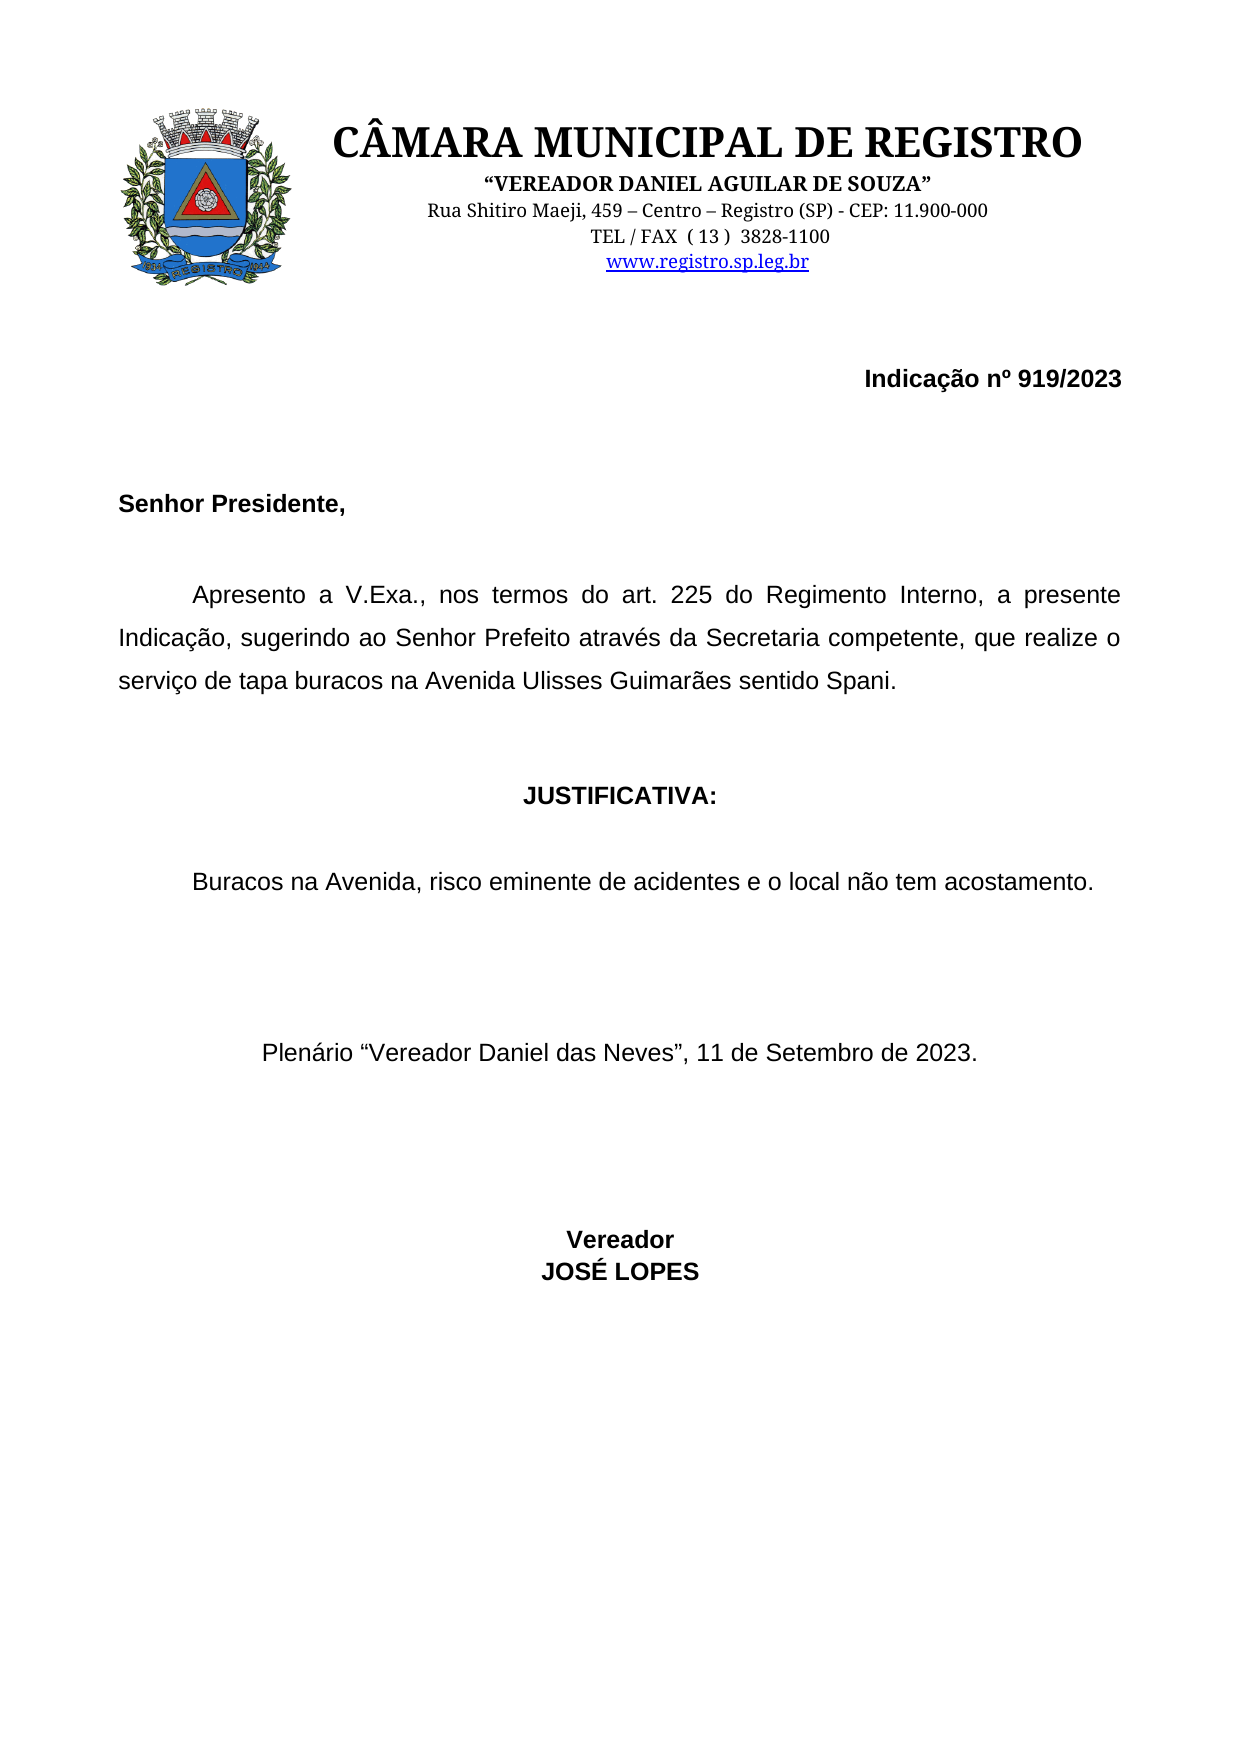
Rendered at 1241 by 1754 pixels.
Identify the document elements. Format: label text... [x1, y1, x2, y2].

text Apresento a V.Exa., nos termos do art. 225 do Regimento Interno, a presente Indicação, sugerindo ao Senhor Prefeito através da Secretaria competente, que realize o serviço de tapa buracos na Avenida Ulisses Guimarães sentido Spani. [118, 580, 1122, 695]
text Senhor Presidente, [118, 486, 1122, 517]
text JOSÉ LOPES [118, 1254, 1122, 1285]
text Indicação nº 919/2023 [118, 361, 1122, 392]
text Vereador [118, 1223, 1122, 1254]
text Buracos na Avenida, risco eminente de acidentes e o local não tem acostamento. [118, 867, 1122, 896]
text Plenário “Vereador Daniel das Neves”, 11 de Setembro de 2023. [118, 1035, 1122, 1067]
text JUSTIFICATIVA: [118, 781, 1122, 810]
